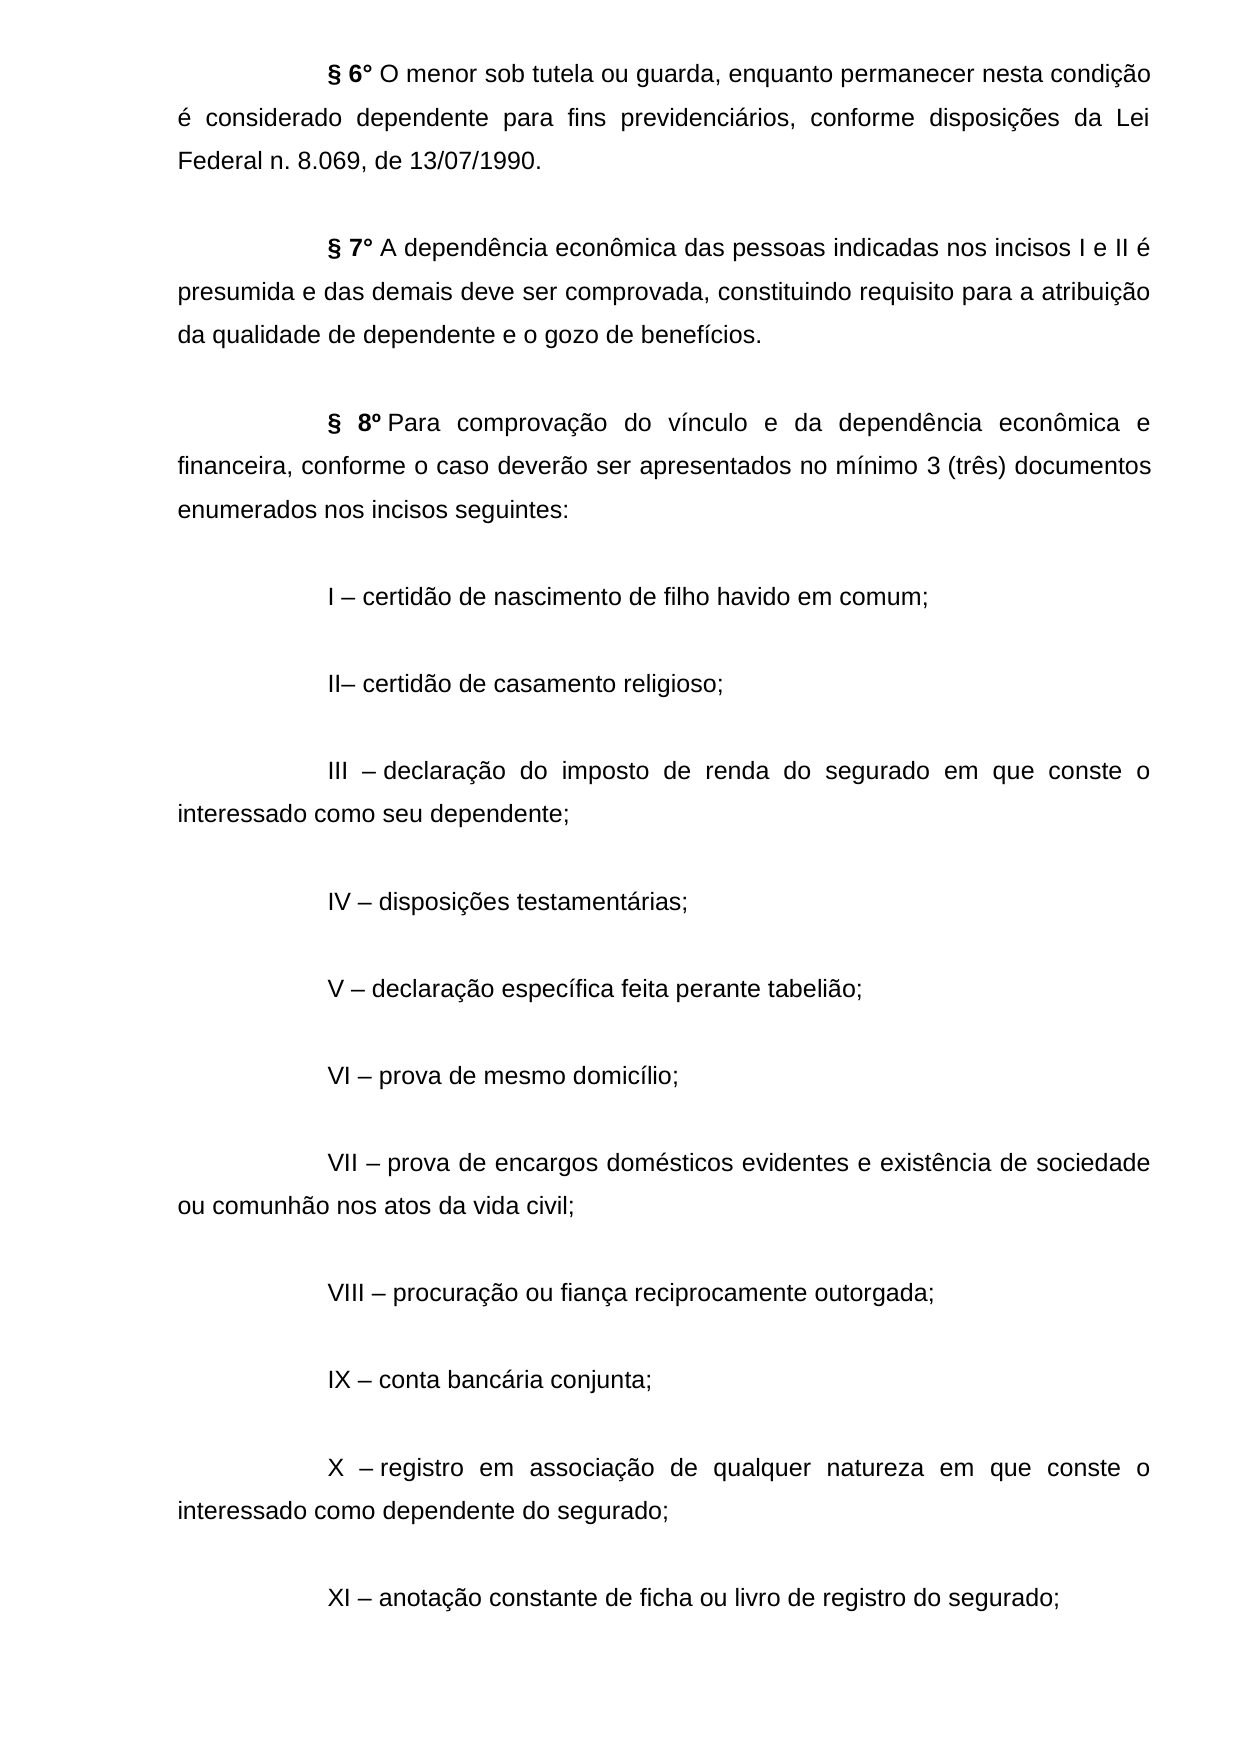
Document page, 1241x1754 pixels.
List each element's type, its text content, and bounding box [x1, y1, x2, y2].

text VII – prova de encargos domésticos evidentes e existência de sociedade ou comunhão nos atos da vida civil; [177, 1148, 1152, 1220]
text § 6° O menor sob tutela ou guarda, enquanto permanecer nesta condição é considerado dependente para fins previdenciários, conforme disposições da Lei Federal n. 8.069, de 13/07/1990. [177, 59, 1152, 175]
text IX – conta bancária conjunta; [177, 1365, 1152, 1394]
text VI – prova de mesmo domicílio; [177, 1061, 1152, 1089]
text XI – anotação constante de ficha ou livro de registro do segurado; [177, 1583, 1152, 1612]
text III – declaração do imposto de renda do segurado em que conste o interessado como seu dependente; [177, 756, 1152, 828]
text IV – disposições testamentárias; [177, 886, 1152, 915]
text VIII – procuração ou fiança reciprocamente outorgada; [177, 1278, 1152, 1307]
text II– certidão de casamento religioso; [177, 669, 1152, 698]
text § 8º Para comprovação do vínculo e da dependência econômica e financeira, conforme o caso deverão ser apresentados no mínimo 3 (três) documentos enumerados nos incisos seguintes: [177, 407, 1152, 523]
text X – registro em associação de qualquer natureza em que conste o interessado como dependente do segurado; [177, 1452, 1152, 1525]
text I – certidão de nascimento de filho havido em comum; [177, 582, 1152, 611]
text § 7° A dependência econômica das pessoas indicadas nos incisos I e II é presumida e das demais deve ser comprovada, constituindo requisito para a atribuição da qualidade de dependente e o gozo de benefícios. [177, 233, 1152, 349]
text V – declaração específica feita perante tabelião; [177, 973, 1152, 1002]
